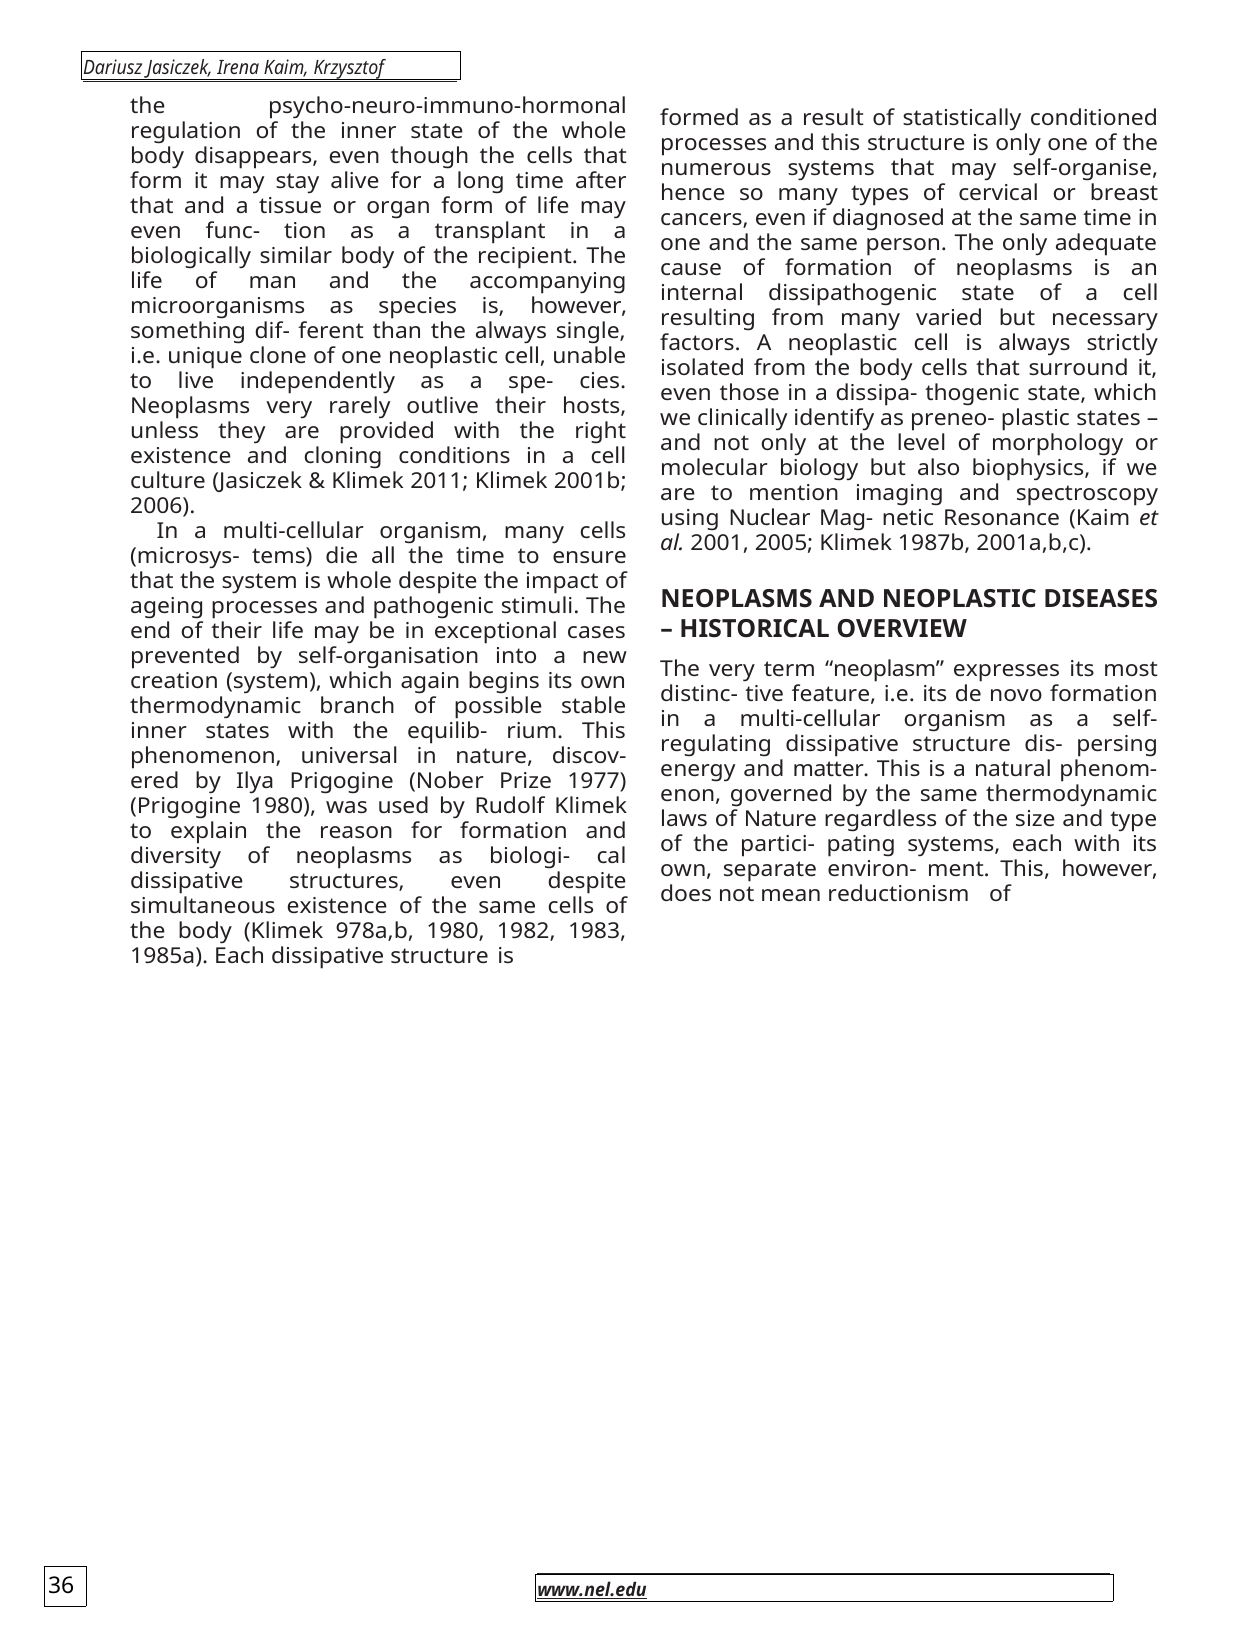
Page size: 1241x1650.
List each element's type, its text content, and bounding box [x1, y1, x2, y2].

text In a multi-cellular organism, many cells (microsys- tems) die all the time to ensure that the system is whole despite the impact of ageing processes and pathogenic stimuli. The end of their life may be in exceptional cases prevented by self-organisation into a new creation (system), which again begins its own thermodynamic branch of possible stable inner states with the equilib- rium. This phenomenon, universal in nature, discov- ered by Ilya Prigogine (Nober Prize 1977) (Prigogine 1980), was used by Rudolf Klimek to explain the reason for formation and diversity of neoplasms as biologi- cal dissipative structures, even despite simultaneous existence of the same cells of the body (Klimek 978a,b, 1980, 1982, 1983, 1985a). Each dissipative structure is [130, 518, 627, 968]
text formed as a result of statistically conditioned processes and this structure is only one of the numerous systems that may self-organise, hence so many types of cervical or breast cancers, even if diagnosed at the same time in one and the same person. The only adequate cause of formation of neoplasms is an internal dissipathogenic state of a cell resulting from many varied but necessary factors. A neoplastic cell is always strictly isolated from the body cells that surround it, even those in a dissipa- thogenic state, which we clinically identify as preneo- plastic states – and not only at the level of morphology or molecular biology but also biophysics, if we are to mention imaging and spectroscopy using Nuclear Mag- netic Resonance (Kaim et al. 2001, 2005; Klimek 1987b, 2001a,b,c). [660, 106, 1158, 556]
text The very term “neoplasm” expresses its most distinc- tive feature, i.e. its de novo formation in a multi-cellular organism as a self-regulating dissipative structure dis- persing energy and matter. This is a natural phenom- enon, governed by the same thermodynamic laws of Nature regardless of the size and type of the partici- pating systems, each with its own, separate environ- ment. This, however, does not mean reductionism of [660, 656, 1158, 906]
text – HISTORICAL OVERVIEW [660, 614, 1205, 643]
subtitle NEOPLASMS AND NEOPLASTIC DISEASES [660, 584, 1205, 614]
text the psycho-neuro-immuno-hormonal regulation of the inner state of the whole body disappears, even though the cells that form it may stay alive for a long time after that and a tissue or organ form of life may even func- tion as a transplant in a biologically similar body of the recipient. The life of man and the accompanying microorganisms as species is, however, something dif- ferent than the always single, i.e. unique clone of one neoplastic cell, unable to live independently as a spe- cies. Neoplasms very rarely outlive their hosts, unless they are provided with the right existence and cloning conditions in a cell culture (Jasiczek & Klimek 2011; Klimek 2001b; 2006). [130, 93, 627, 518]
